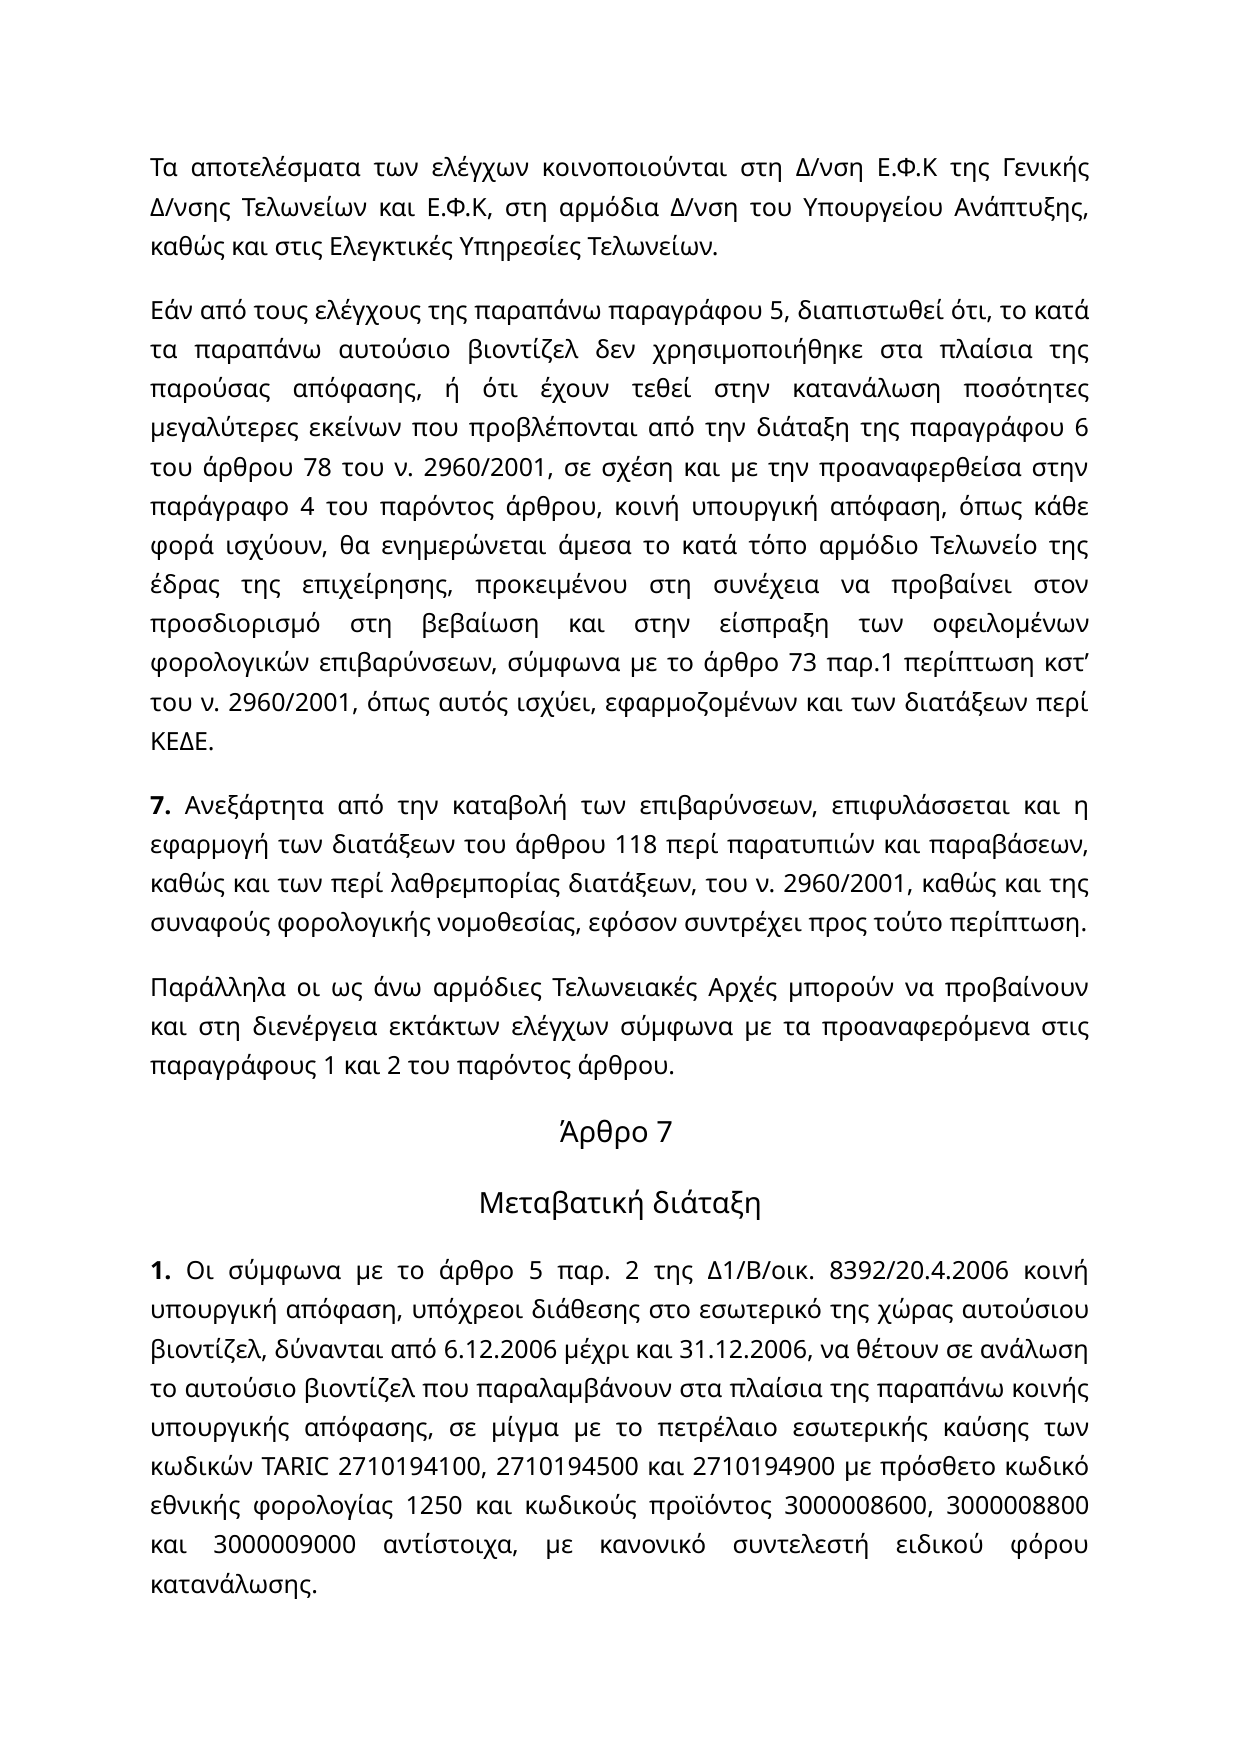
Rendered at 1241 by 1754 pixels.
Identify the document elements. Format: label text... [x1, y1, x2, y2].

text Εάν από τους ελέγχους της παραπάνω παραγράφου 5, διαπιστωθεί ότι, το κατά τα παραπάνω αυτούσιο βιοντίζελ δεν χρησιμοποιήθηκε στα πλαίσια της παρούσας απόφασης, ή ότι έχουν τεθεί στην κατανάλωση ποσότητες μεγαλύτερες εκείνων που προβλέπονται από την διάταξη της παραγράφου 6 του άρθρου 78 του ν. 2960/2001, σε σχέση και με την προαναφερθείσα στην παράγραφο 4 του παρόντος άρθρου, κοινή υπουργική απόφαση, όπως κάθε φορά ισχύουν, θα ενημερώνεται άμεσα το κατά τόπο αρμόδιο Τελωνείο της έδρας της επιχείρησης, προκειμένου στη συνέχεια να προβαίνει στον προσδιορισμό στη βεβαίωση και στην είσπραξη των οφειλομένων φορολογικών επιβαρύνσεων, σύμφωνα με το άρθρο 73 παρ.1 περίπτωση κστ’ του ν. 2960/2001, όπως αυτός ισχύει, εφαρμοζομένων και των διατάξεων περί ΚΕΔΕ. [150, 292, 1090, 757]
text Παράλληλα οι ως άνω αρμόδιες Τελωνειακές Αρχές μπορούν να προβαίνουν και στη διενέργεια εκτάκτων ελέγχων σύμφωνα με τα προαναφερόμενα στις παραγράφους 1 και 2 του παρόντος άρθρου. [150, 969, 1090, 1082]
text 1. Οι σύμφωνα με το άρθρο 5 παρ. 2 της Δ1/Β/οικ. 8392/20.4.2006 κοινή υπουργική απόφαση, υπόχρεοι διάθεσης στο εσωτερικό της χώρας αυτούσιου βιοντίζελ, δύνανται από 6.12.2006 μέχρι και 31.12.2006, να θέτουν σε ανάλωση το αυτούσιο βιοντίζελ που παραλαμβάνουν στα πλαίσια της παραπάνω κοινής υπουργικής απόφασης, σε μίγμα με το πετρέλαιο εσωτερικής καύσης των κωδικών TARIC 2710194100, 2710194500 και 2710194900 με πρόσθετο κωδικό εθνικής φορολογίας 1250 και κωδικούς προϊόντος 3000008600, 3000008800 και 3000009000 αντίστοιχα, με κανονικό συντελεστή ειδικού φόρου κατανάλωσης. [150, 1253, 1090, 1600]
text Τα αποτελέσματα των ελέγχων κοινοποιούνται στη Δ/νση Ε.Φ.Κ της Γενικής Δ/νσης Τελωνείων και Ε.Φ.Κ, στη αρμόδια Δ/νση του Υπουργείου Ανάπτυξης, καθώς και στις Ελεγκτικές Υπηρεσίες Τελωνείων. [150, 150, 1090, 262]
subtitle Μεταβατική διάταξη [150, 1182, 1090, 1222]
subtitle Άρθρο 7 [150, 1112, 1090, 1151]
text 7. Ανεξάρτητα από την καταβολή των επιβαρύνσεων, επιφυλάσσεται και η εφαρμογή των διατάξεων του άρθρου 118 περί παρατυπιών και παραβάσεων, καθώς και των περί λαθρεμπορίας διατάξεων, του ν. 2960/2001, καθώς και της συναφούς φορολογικής νομοθεσίας, εφόσον συντρέχει προς τούτο περίπτωση. [150, 787, 1090, 939]
